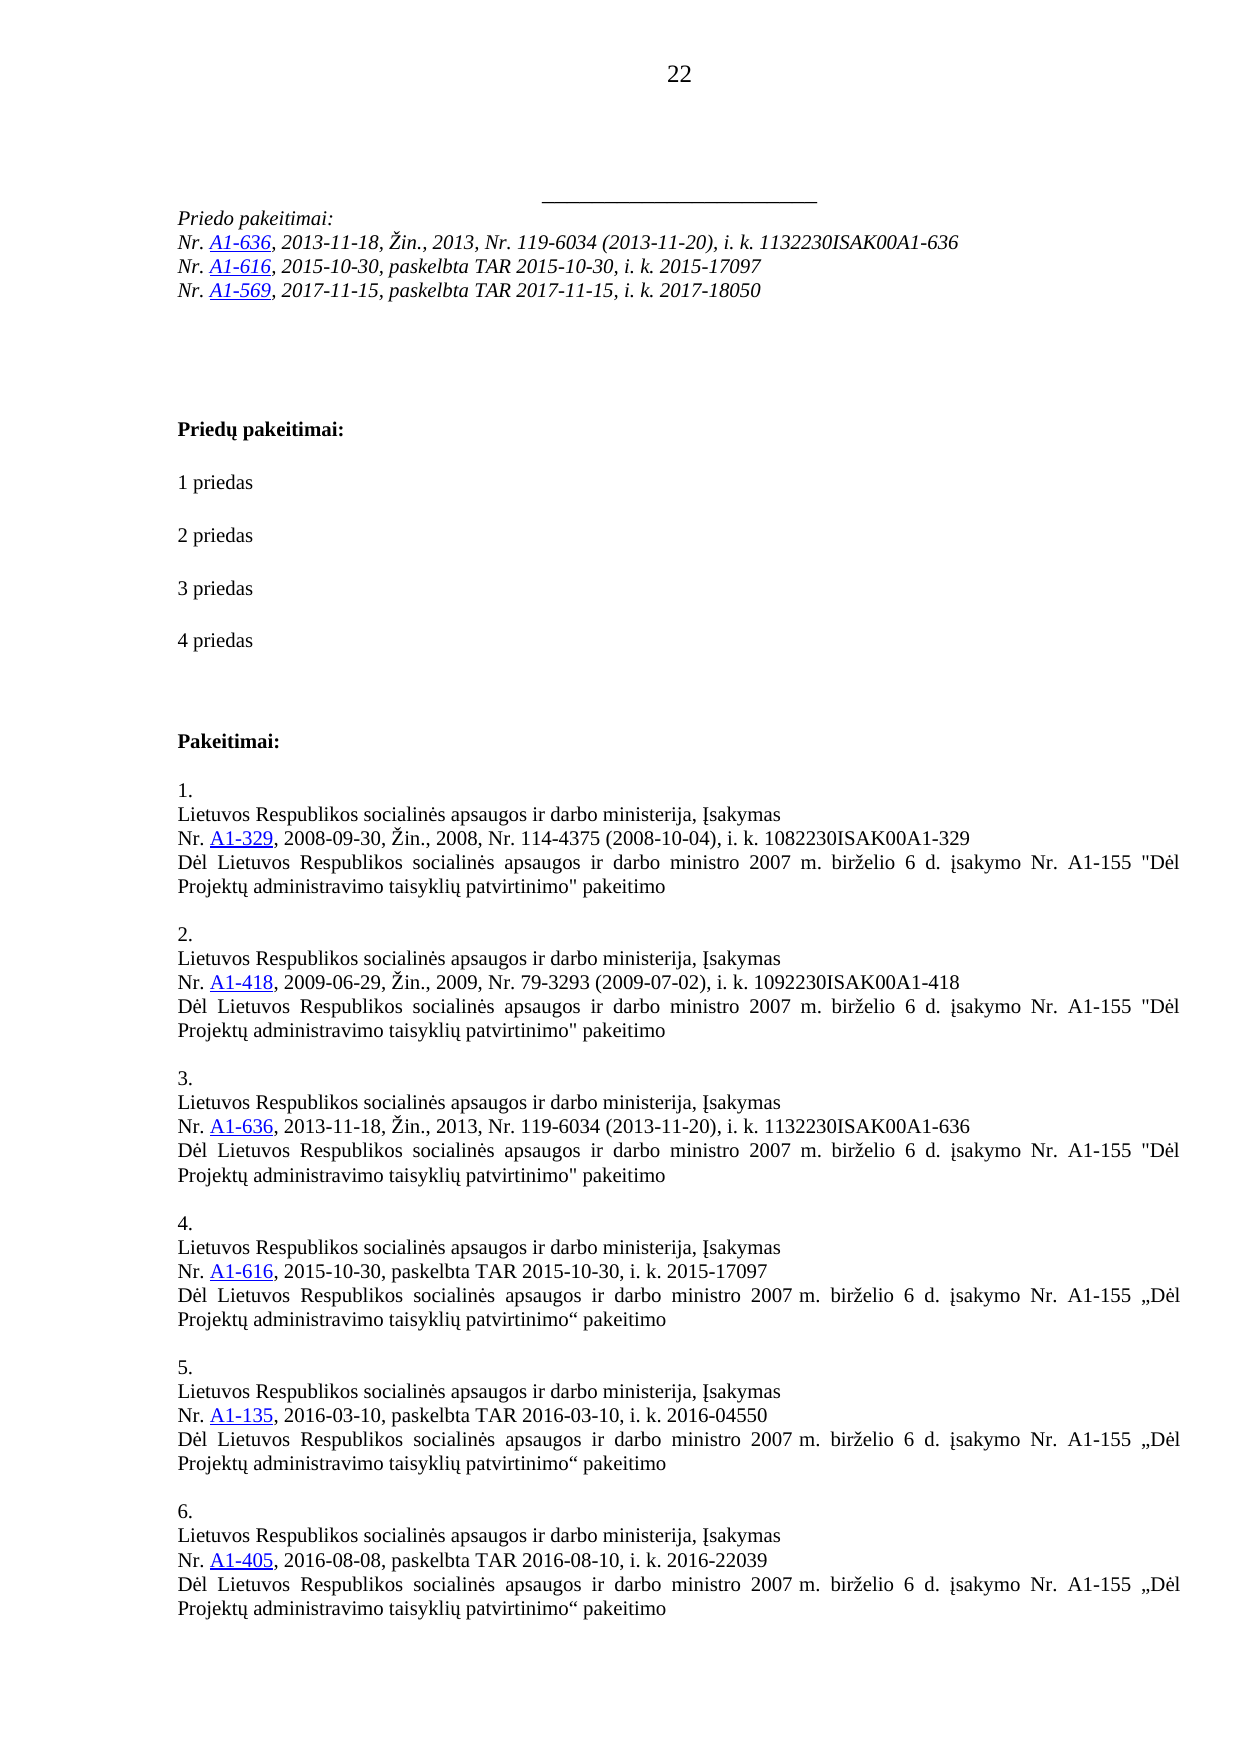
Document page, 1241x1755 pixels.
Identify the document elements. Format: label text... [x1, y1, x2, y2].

text Nr. A1-616, 2015-10-30, paskelbta TAR 2015-10-30, i. k. 2015-17097 [177, 254, 1181, 278]
text Lietuvos Respublikos socialinės apsaugos ir darbo ministerija, Įsakymas [177, 1379, 1181, 1403]
text Lietuvos Respublikos socialinės apsaugos ir darbo ministerija, Įsakymas [177, 802, 1181, 826]
text Dėl Lietuvos Respublikos socialinės apsaugos ir darbo ministro 2007 m. birželio 6 d. įsakymo Nr. A1-155 "Dėl Projektų administravimo taisyklių patvirtinimo" pakeitimo [177, 994, 1181, 1042]
text 5. [177, 1355, 1181, 1379]
text Lietuvos Respublikos socialinės apsaugos ir darbo ministerija, Įsakymas [177, 1090, 1181, 1114]
text 6. [177, 1499, 1181, 1523]
text Lietuvos Respublikos socialinės apsaugos ir darbo ministerija, Įsakymas [177, 1523, 1181, 1547]
text Nr. A1-135, 2016-03-10, paskelbta TAR 2016-03-10, i. k. 2016-04550 [177, 1403, 1181, 1427]
text 3. [177, 1066, 1181, 1090]
text ______________________ [177, 177, 1181, 206]
text 3 priedas [177, 576, 1181, 600]
text 2 priedas [177, 523, 1181, 547]
text Priedo pakeitimai: [177, 206, 1181, 230]
text Dėl Lietuvos Respublikos socialinės apsaugos ir darbo ministro 2007 m. birželio 6 d. įsakymo Nr. A1-155 „Dėl Projektų administravimo taisyklių patvirtinimo“ pakeitimo [177, 1572, 1181, 1620]
text Nr. A1-418, 2009-06-29, Žin., 2009, Nr. 79-3293 (2009-07-02), i. k. 1092230ISAK00A1-418 [177, 970, 1181, 994]
text Nr. A1-616, 2015-10-30, paskelbta TAR 2015-10-30, i. k. 2015-17097 [177, 1259, 1181, 1283]
text Priedų pakeitimai: [177, 417, 1181, 441]
text 1. [177, 777, 1181, 802]
text 4 priedas [177, 628, 1181, 652]
text 4. [177, 1211, 1181, 1235]
text Lietuvos Respublikos socialinės apsaugos ir darbo ministerija, Įsakymas [177, 1235, 1181, 1259]
text 2. [177, 922, 1181, 946]
text Nr. A1-636, 2013-11-18, Žin., 2013, Nr. 119-6034 (2013-11-20), i. k. 1132230ISAK00A1-636 [177, 1114, 1181, 1138]
text Nr. A1-636, 2013-11-18, Žin., 2013, Nr. 119-6034 (2013-11-20), i. k. 1132230ISAK00A1-636 [177, 230, 1181, 254]
text Dėl Lietuvos Respublikos socialinės apsaugos ir darbo ministro 2007 m. birželio 6 d. įsakymo Nr. A1-155 „Dėl Projektų administravimo taisyklių patvirtinimo“ pakeitimo [177, 1427, 1181, 1475]
text Dėl Lietuvos Respublikos socialinės apsaugos ir darbo ministro 2007 m. birželio 6 d. įsakymo Nr. A1-155 "Dėl Projektų administravimo taisyklių patvirtinimo" pakeitimo [177, 850, 1181, 898]
text Dėl Lietuvos Respublikos socialinės apsaugos ir darbo ministro 2007 m. birželio 6 d. įsakymo Nr. A1-155 "Dėl Projektų administravimo taisyklių patvirtinimo" pakeitimo [177, 1138, 1181, 1187]
text Nr. A1-405, 2016-08-08, paskelbta TAR 2016-08-10, i. k. 2016-22039 [177, 1547, 1181, 1572]
text Lietuvos Respublikos socialinės apsaugos ir darbo ministerija, Įsakymas [177, 946, 1181, 970]
text Nr. A1-569, 2017-11-15, paskelbta TAR 2017-11-15, i. k. 2017-18050 [177, 278, 1181, 302]
text Nr. A1-329, 2008-09-30, Žin., 2008, Nr. 114-4375 (2008-10-04), i. k. 1082230ISAK00A1-329 [177, 826, 1181, 850]
text Pakeitimai: [177, 729, 1181, 753]
text Dėl Lietuvos Respublikos socialinės apsaugos ir darbo ministro 2007 m. birželio 6 d. įsakymo Nr. A1-155 „Dėl Projektų administravimo taisyklių patvirtinimo“ pakeitimo [177, 1283, 1181, 1331]
text 1 priedas [177, 470, 1181, 494]
